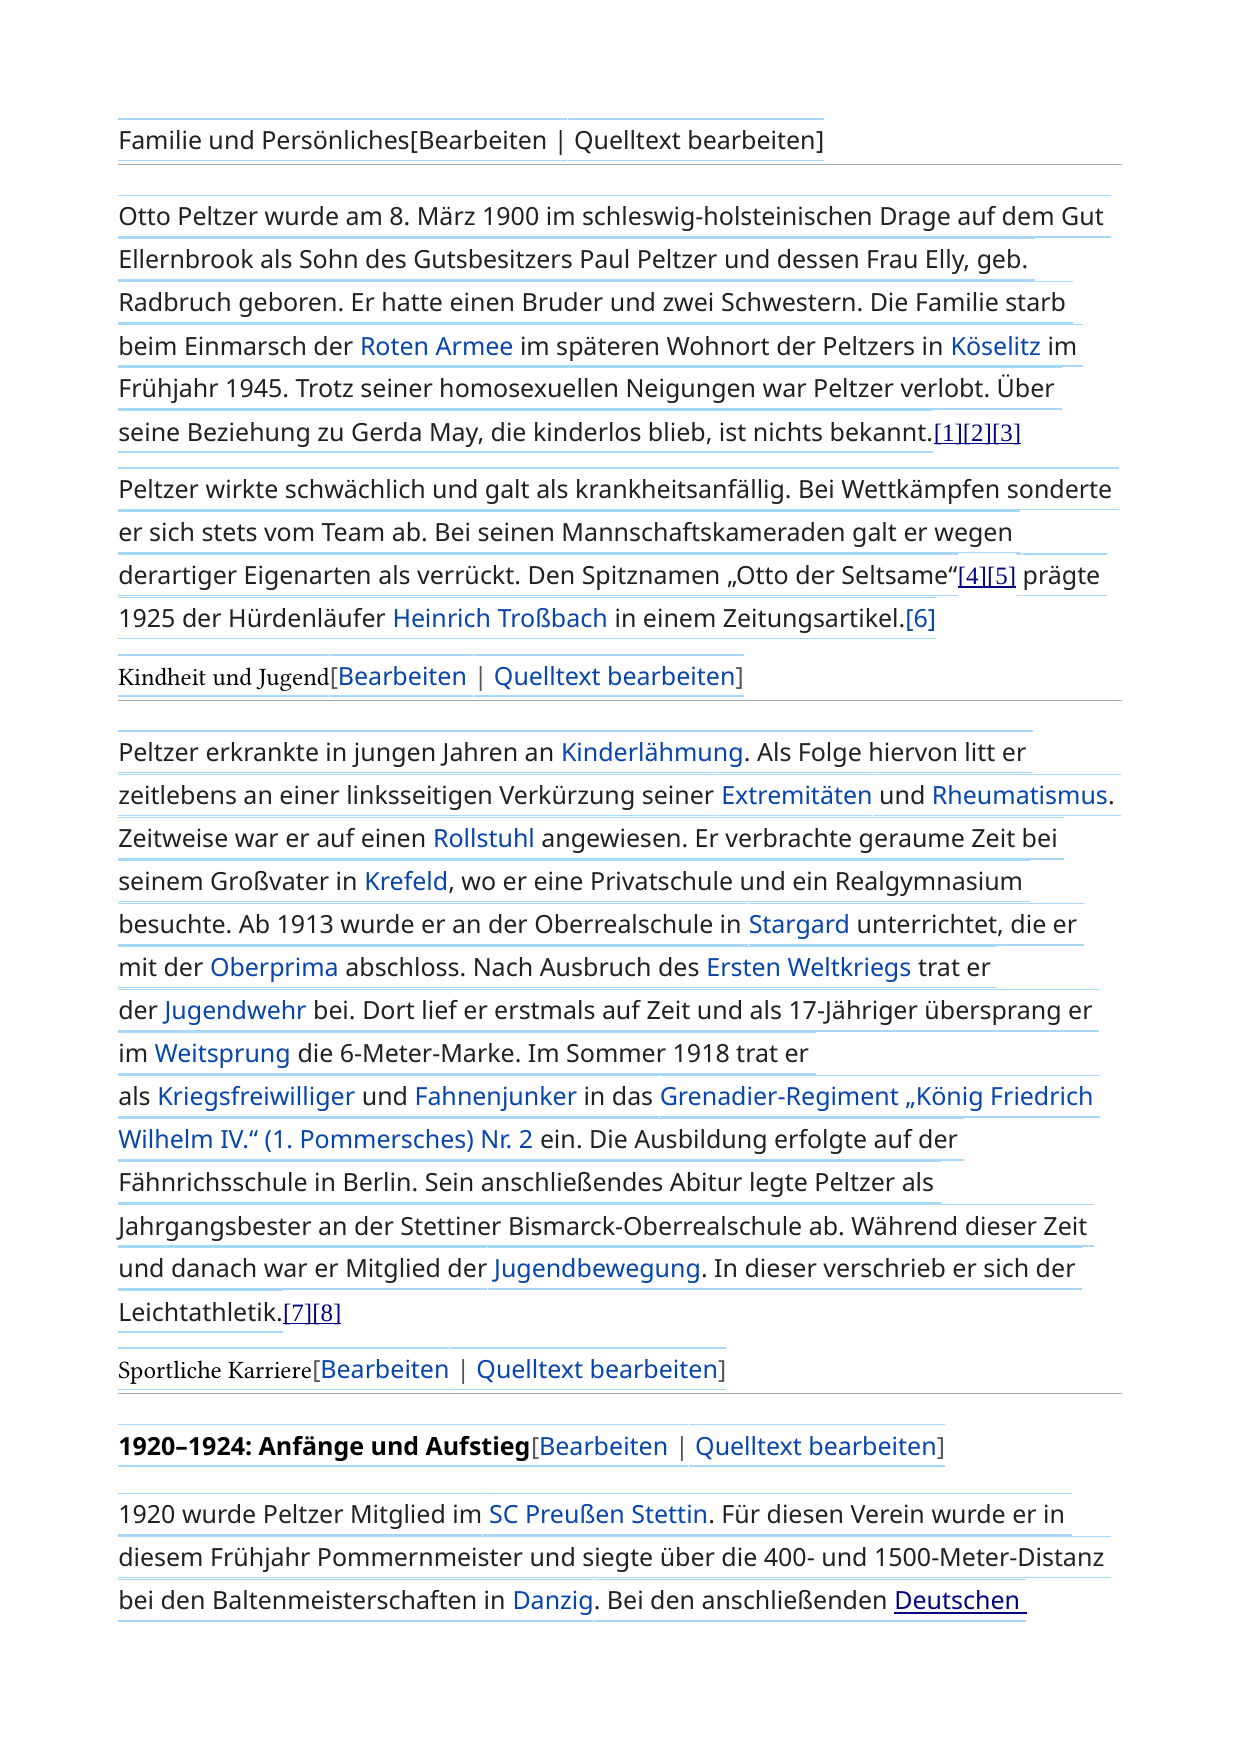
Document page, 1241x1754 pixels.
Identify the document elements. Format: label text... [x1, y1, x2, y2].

subtitle 1920–1924: Anfänge und Aufstieg[Bearbeiten | Quelltext bearbeiten] [118, 1424, 1122, 1467]
text Peltzer erkrankte in jungen Jahren an Kinderlähmung. Als Folge hiervon litt er zeitlebens an einer linksseitigen Verkürzung seiner Extremitäten und Rheumatismus. [118, 730, 1122, 815]
text Zeitweise war er auf einen Rollstuhl angewiesen. Er verbrachte geraume Zeit bei seinem Großvater in Krefeld, wo er eine Privatschule und ein Realgymnasium besuchte. Ab 1913 wurde er an der Oberrealschule in Stargard unterrichtet, die er mit der Oberprima abschloss. Nach Ausbruch des Ersten Weltkriegs trat er der Jugendwehr bei. Dort lief er erstmals auf Zeit und als 17-Jähriger übersprang er im Weitsprung die 6-Meter-Marke. Im Sommer 1918 trat er als Kriegsfreiwilliger und Fahnenjunker in das Grenadier-Regiment „König Friedrich Wilhelm IV.“ (1. Pommersches) Nr. 2 ein. Die Ausbildung erfolgte auf der Fähnrichsschule in Berlin. Sein anschließendes Abitur legte Peltzer als Jahrgangsbester an der Stettiner Bismarck-Oberrealschule ab. Während dieser Zeit und danach war er Mitglied der Jugendbewegung. In dieser verschrieb er sich der Leichtathletik.[7][8] [118, 816, 1122, 1333]
subtitle Kindheit und Jugend[Bearbeiten | Quelltext bearbeiten] [118, 654, 1122, 700]
text 1920 wurde Peltzer Mitglied im SC Preußen Stettin. Für diesen Verein wurde er in diesem Frühjahr Pommernmeister und siegte über die 400- und 1500-Meter-Distanz bei den Baltenmeisterschaften in Danzig. Bei den anschließenden Deutschen [118, 1492, 1122, 1622]
text Otto Peltzer wurde am 8. März 1900 im schleswig-holsteinischen Drage auf dem Gut Ellernbrook als Sohn des Gutsbesitzers Paul Peltzer und dessen Frau Elly, geb. Radbruch geboren. Er hatte einen Bruder und zwei Schwestern. Die Familie starb beim Einmarsch der Roten Armee im späteren Wohnort der Peltzers in Köselitz im Frühjahr 1945. Trotz seiner homosexuellen Neigungen war Peltzer verlobt. Über seine Beziehung zu Gerda May, die kinderlos blieb, ist nichts bekannt.[1][2][3] [118, 194, 1122, 453]
subtitle Sportliche Karriere[Bearbeiten | Quelltext bearbeiten] [118, 1347, 1122, 1393]
subtitle Familie und Persönliches[Bearbeiten | Quelltext bearbeiten] [118, 118, 1122, 164]
text Peltzer wirkte schwächlich und galt als krankheitsanfällig. Bei Wettkämpfen sonderte er sich stets vom Team ab. Bei seinen Mannschaftskameraden galt er wegen derartiger Eigenarten als verrückt. Den Spitznamen „Otto der Seltsame“[4][5] prägte 1925 der Hürdenläufer Heinrich Troßbach in einem Zeitungsartikel.[6] [118, 467, 1122, 639]
